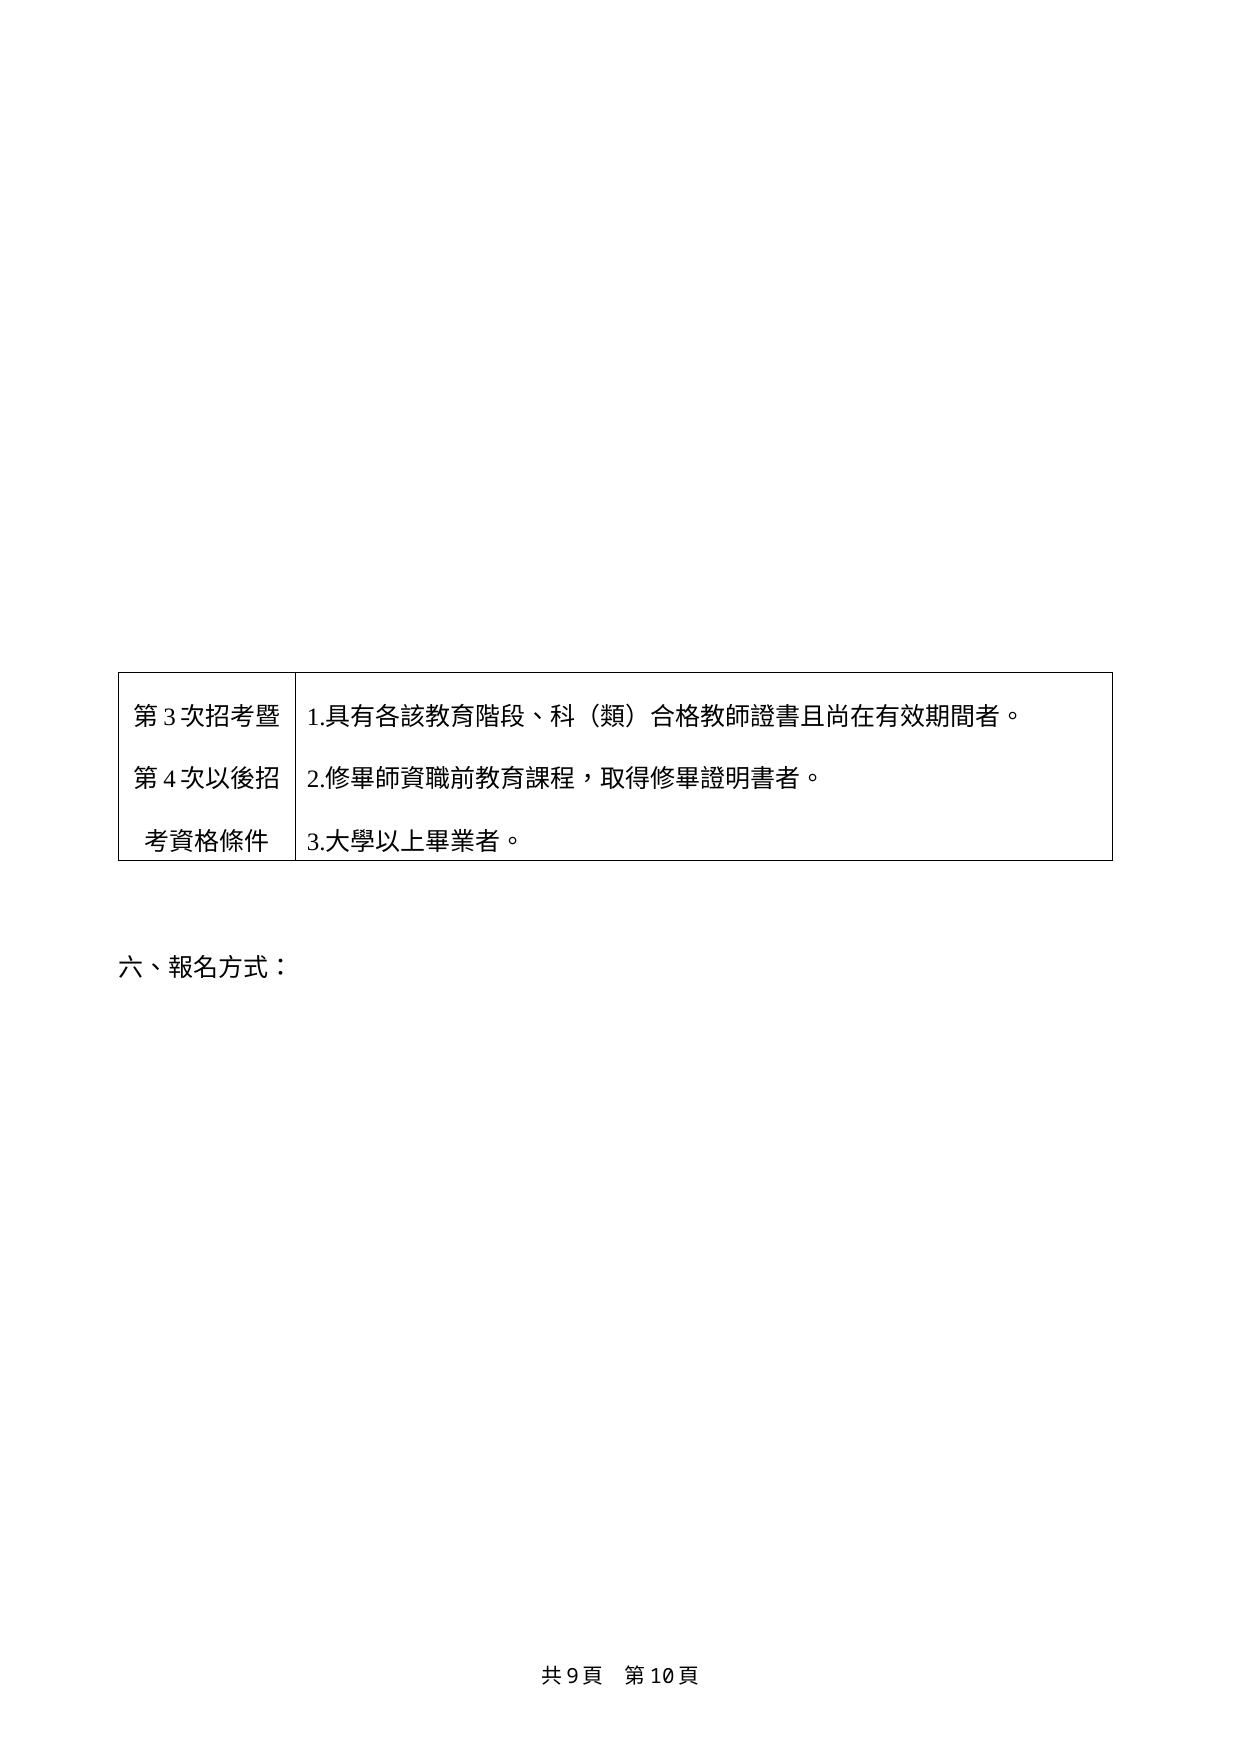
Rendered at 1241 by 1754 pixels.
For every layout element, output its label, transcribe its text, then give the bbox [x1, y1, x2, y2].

table_cell 1.具有各該教育階段、科（類）合格教師證書且尚在有效期間者。 2.修畢師資職前教育課程，取得修畢證明書者。 3.大學以上畢業者。 [296, 673, 1112, 860]
table_cell 第3次招考暨第4次以後招考資格條件 [119, 673, 295, 860]
text 六、報名方式： [118, 924, 1122, 986]
